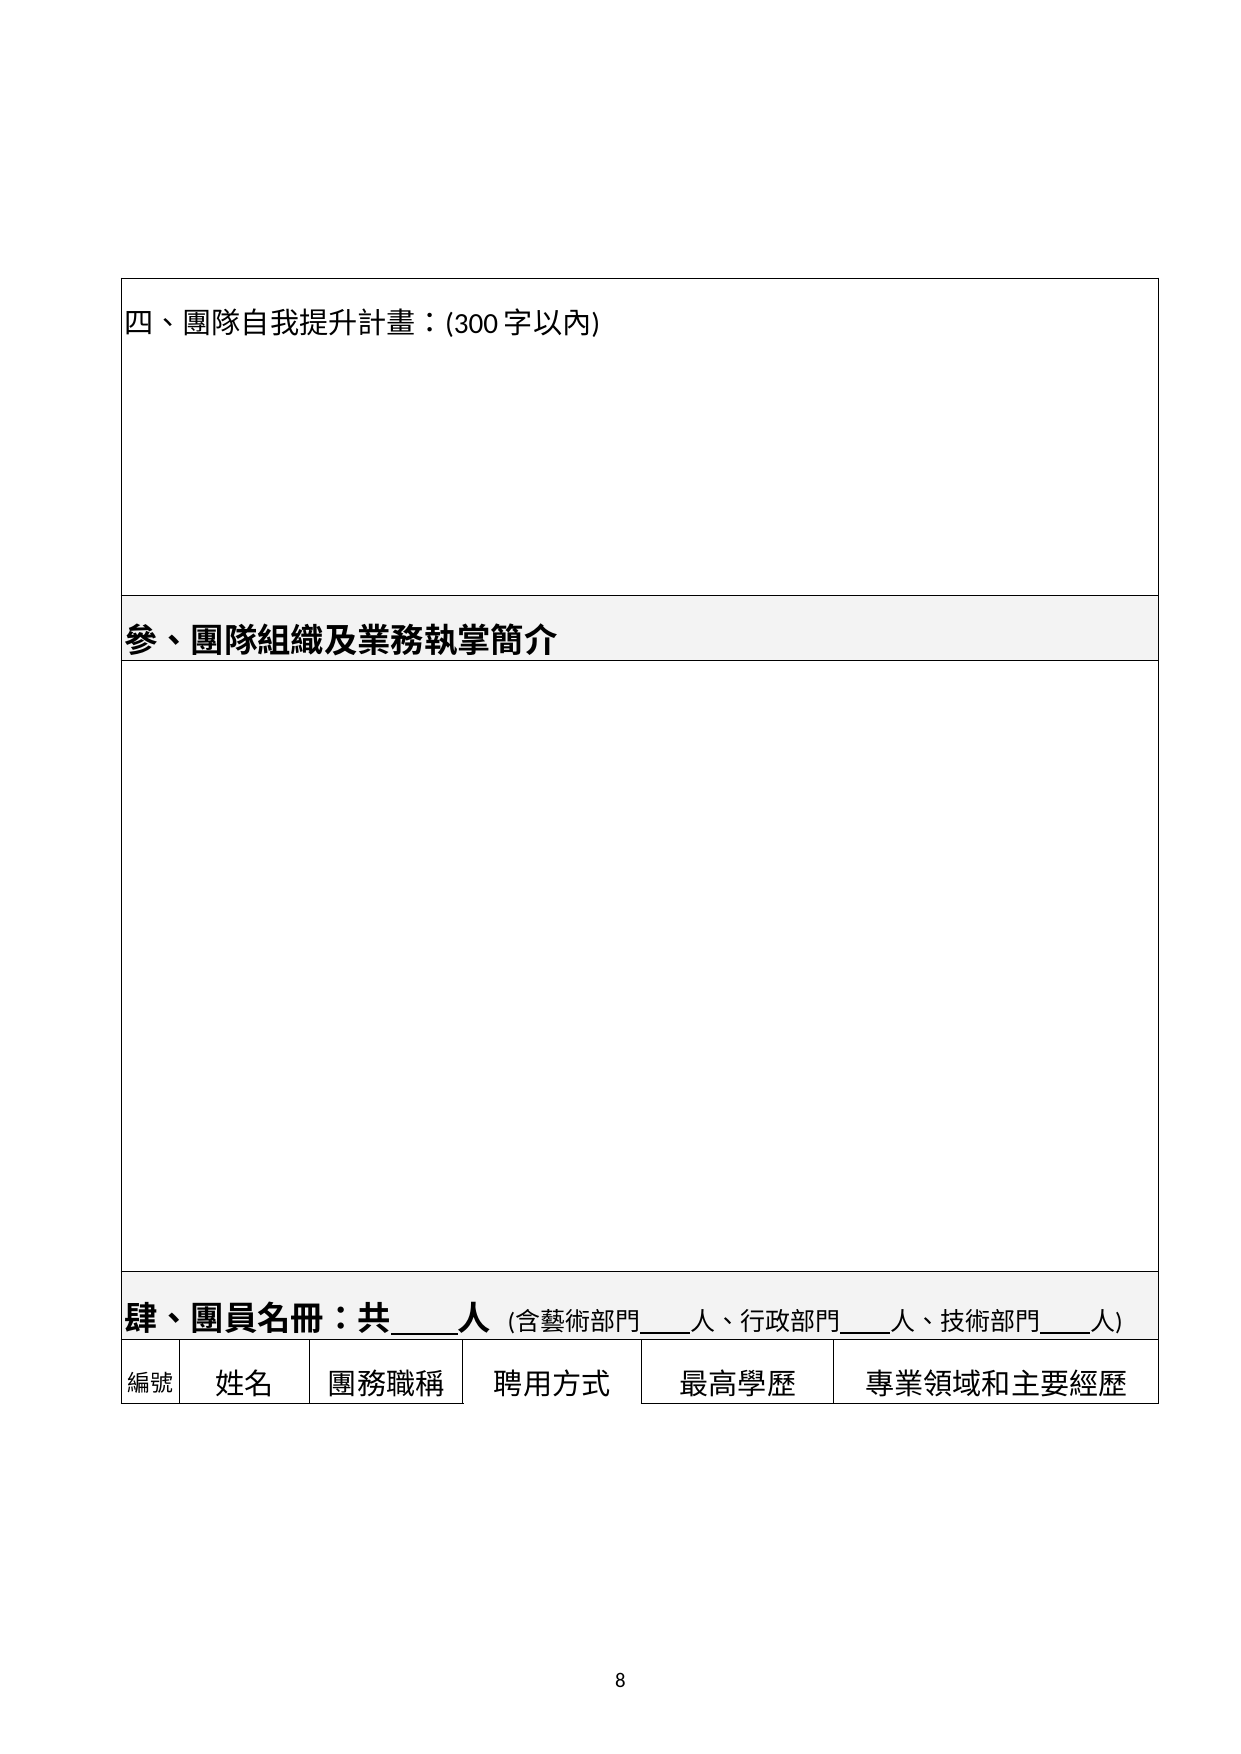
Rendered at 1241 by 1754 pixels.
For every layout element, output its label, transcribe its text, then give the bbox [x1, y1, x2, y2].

table_cell 聘用方式 [463, 1340, 641, 1403]
table_cell 團務職稱 [310, 1340, 462, 1403]
table_cell 編號 [122, 1340, 179, 1403]
table_cell [122, 661, 1158, 1271]
table_cell 姓名 [180, 1340, 309, 1403]
table_cell 最高學歷 [642, 1340, 833, 1403]
table_cell 肆、團員名冊：共 人 (含藝術部門 人、行政部門 人、技術部門 人) [122, 1272, 1158, 1339]
table_cell 參、團隊組織及業務執掌簡介 [122, 596, 1158, 660]
table_cell 專業領域和主要經歷 [834, 1340, 1158, 1403]
table_cell 四、團隊自我提升計畫：(300字以內) [122, 279, 1158, 595]
